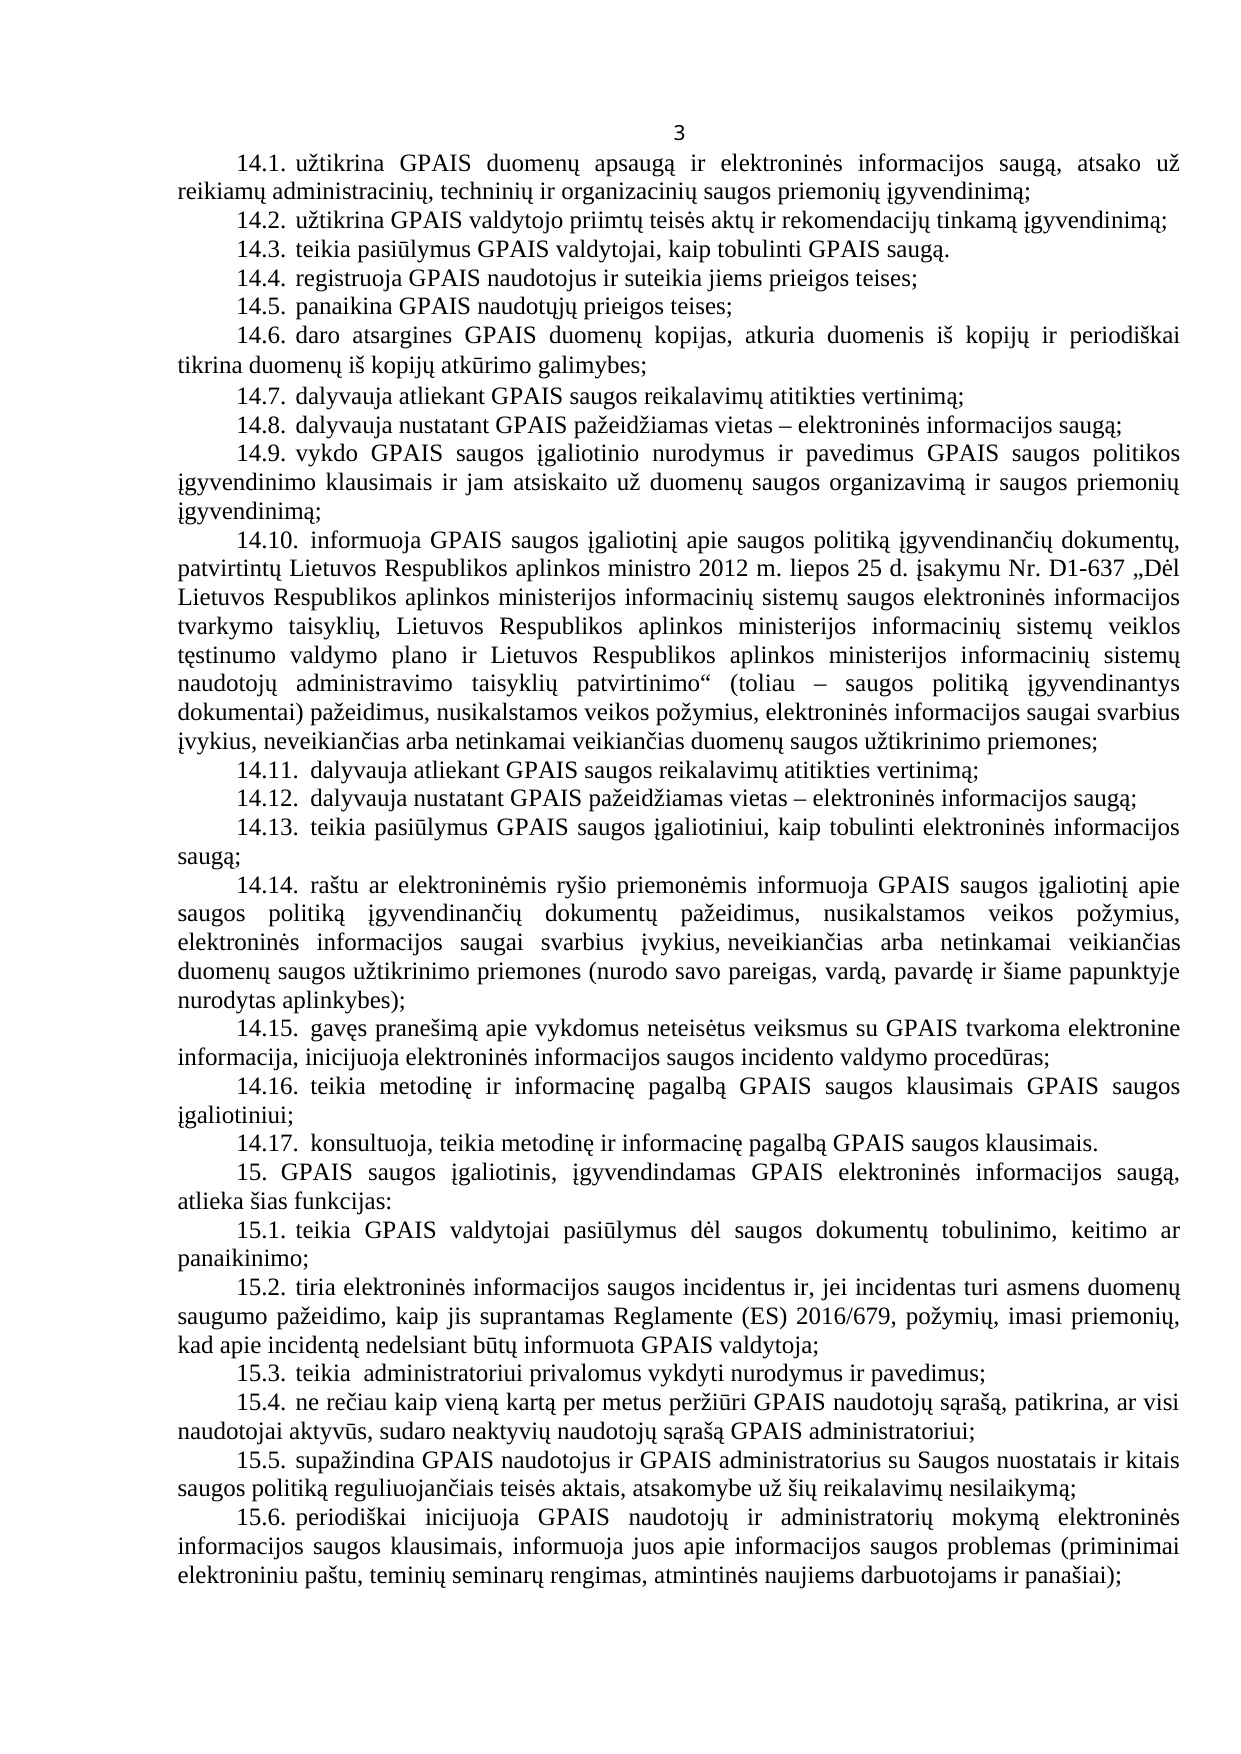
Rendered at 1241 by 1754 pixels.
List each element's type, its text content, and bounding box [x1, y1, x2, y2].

text 14.3. teikia pasiūlymus GPAIS valdytojai, kaip tobulinti GPAIS saugą. [177, 234, 1181, 263]
text 14.6. daro atsargines GPAIS duomenų kopijas, atkuria duomenis iš kopijų ir periodiškai tikrina duomenų iš kopijų atkūrimo galimybes; [177, 320, 1181, 379]
text 15.3. teikia administratoriui privalomus vykdyti nurodymus ir pavedimus; [177, 1358, 1181, 1387]
text 14.15. gavęs pranešimą apie vykdomus neteisėtus veiksmus su GPAIS tvarkoma elektronine informacija, inicijuoja elektroninės informacijos saugos incidento valdymo procedūras; [177, 1013, 1181, 1071]
text 14.10. informuoja GPAIS saugos įgaliotinį apie saugos politiką įgyvendinančių dokumentų, patvirtintų Lietuvos Respublikos aplinkos ministro 2012 m. liepos 25 d. įsakymu Nr. D1-637 „Dėl Lietuvos Respublikos aplinkos ministerijos informacinių sistemų saugos elektroninės informacijos tvarkymo taisyklių, Lietuvos Respublikos aplinkos ministerijos informacinių sistemų veiklos tęstinumo valdymo plano ir Lietuvos Respublikos aplinkos ministerijos informacinių sistemų naudotojų administravimo taisyklių patvirtinimo“ (toliau – saugos politiką įgyvendinantys dokumentai) pažeidimus, nusikalstamos veikos požymius, elektroninės informacijos saugai svarbius įvykius, neveikiančias arba netinkamai veikiančias duomenų saugos užtikrinimo priemones; [177, 525, 1181, 755]
text 14.8. dalyvauja nustatant GPAIS pažeidžiamas vietas – elektroninės informacijos saugą; [177, 410, 1181, 438]
text 14.12. dalyvauja nustatant GPAIS pažeidžiamas vietas – elektroninės informacijos saugą; [177, 783, 1181, 812]
text 14.14. raštu ar elektroninėmis ryšio priemonėmis informuoja GPAIS saugos įgaliotinį apie saugos politiką įgyvendinančių dokumentų pažeidimus, nusikalstamos veikos požymius, elektroninės informacijos saugai svarbius įvykius, neveikiančias arba netinkamai veikiančias duomenų saugos užtikrinimo priemones (nurodo savo pareigas, vardą, pavardę ir šiame papunktyje nurodytas aplinkybes); [177, 870, 1181, 1013]
text 15.6. periodiškai inicijuoja GPAIS naudotojų ir administratorių mokymą elektroninės informacijos saugos klausimais, informuoja juos apie informacijos saugos problemas (priminimai elektroniniu paštu, teminių seminarų rengimas, atmintinės naujiems darbuotojams ir panašiai); [177, 1502, 1181, 1588]
text 15.1. teikia GPAIS valdytojai pasiūlymus dėl saugos dokumentų tobulinimo, keitimo ar panaikinimo; [177, 1215, 1181, 1272]
text 15.4. ne rečiau kaip vieną kartą per metus peržiūri GPAIS naudotojų sąrašą, patikrina, ar visi naudotojai aktyvūs, sudaro neaktyvių naudotojų sąrašą GPAIS administratoriui; [177, 1387, 1181, 1445]
text 14.11. dalyvauja atliekant GPAIS saugos reikalavimų atitikties vertinimą; [177, 755, 1181, 783]
text 14.9. vykdo GPAIS saugos įgaliotinio nurodymus ir pavedimus GPAIS saugos politikos įgyvendinimo klausimais ir jam atsiskaito už duomenų saugos organizavimą ir saugos priemonių įgyvendinimą; [177, 438, 1181, 525]
text 14.4. registruoja GPAIS naudotojus ir suteikia jiems prieigos teises; [177, 263, 1181, 291]
text 14.5. panaikina GPAIS naudotųjų prieigos teises; [177, 291, 1181, 320]
text 14.13. teikia pasiūlymus GPAIS saugos įgaliotiniui, kaip tobulinti elektroninės informacijos saugą; [177, 812, 1181, 870]
text 14.16. teikia metodinę ir informacinę pagalbą GPAIS saugos klausimais GPAIS saugos įgaliotiniui; [177, 1071, 1181, 1128]
text 14.17. konsultuoja, teikia metodinę ir informacinę pagalbą GPAIS saugos klausimais. [177, 1128, 1181, 1157]
text 15. GPAIS saugos įgaliotinis, įgyvendindamas GPAIS elektroninės informacijos saugą, atlieka šias funkcijas: [177, 1157, 1181, 1215]
text 14.2. užtikrina GPAIS valdytojo priimtų teisės aktų ir rekomendacijų tinkamą įgyvendinimą; [177, 205, 1181, 234]
text 14.1. užtikrina GPAIS duomenų apsaugą ir elektroninės informacijos saugą, atsako už reikiamų administracinių, techninių ir organizacinių saugos priemonių įgyvendinimą; [177, 148, 1181, 205]
text 14.7. dalyvauja atliekant GPAIS saugos reikalavimų atitikties vertinimą; [177, 381, 1181, 410]
text 15.2. tiria elektroninės informacijos saugos incidentus ir, jei incidentas turi asmens duomenų saugumo pažeidimo, kaip jis suprantamas Reglamente (ES) 2016/679, požymių, imasi priemonių, kad apie incidentą nedelsiant būtų informuota GPAIS valdytoja; [177, 1272, 1181, 1358]
text 15.5. supažindina GPAIS naudotojus ir GPAIS administratorius su Saugos nuostatais ir kitais saugos politiką reguliuojančiais teisės aktais, atsakomybe už šių reikalavimų nesilaikymą; [177, 1445, 1181, 1502]
